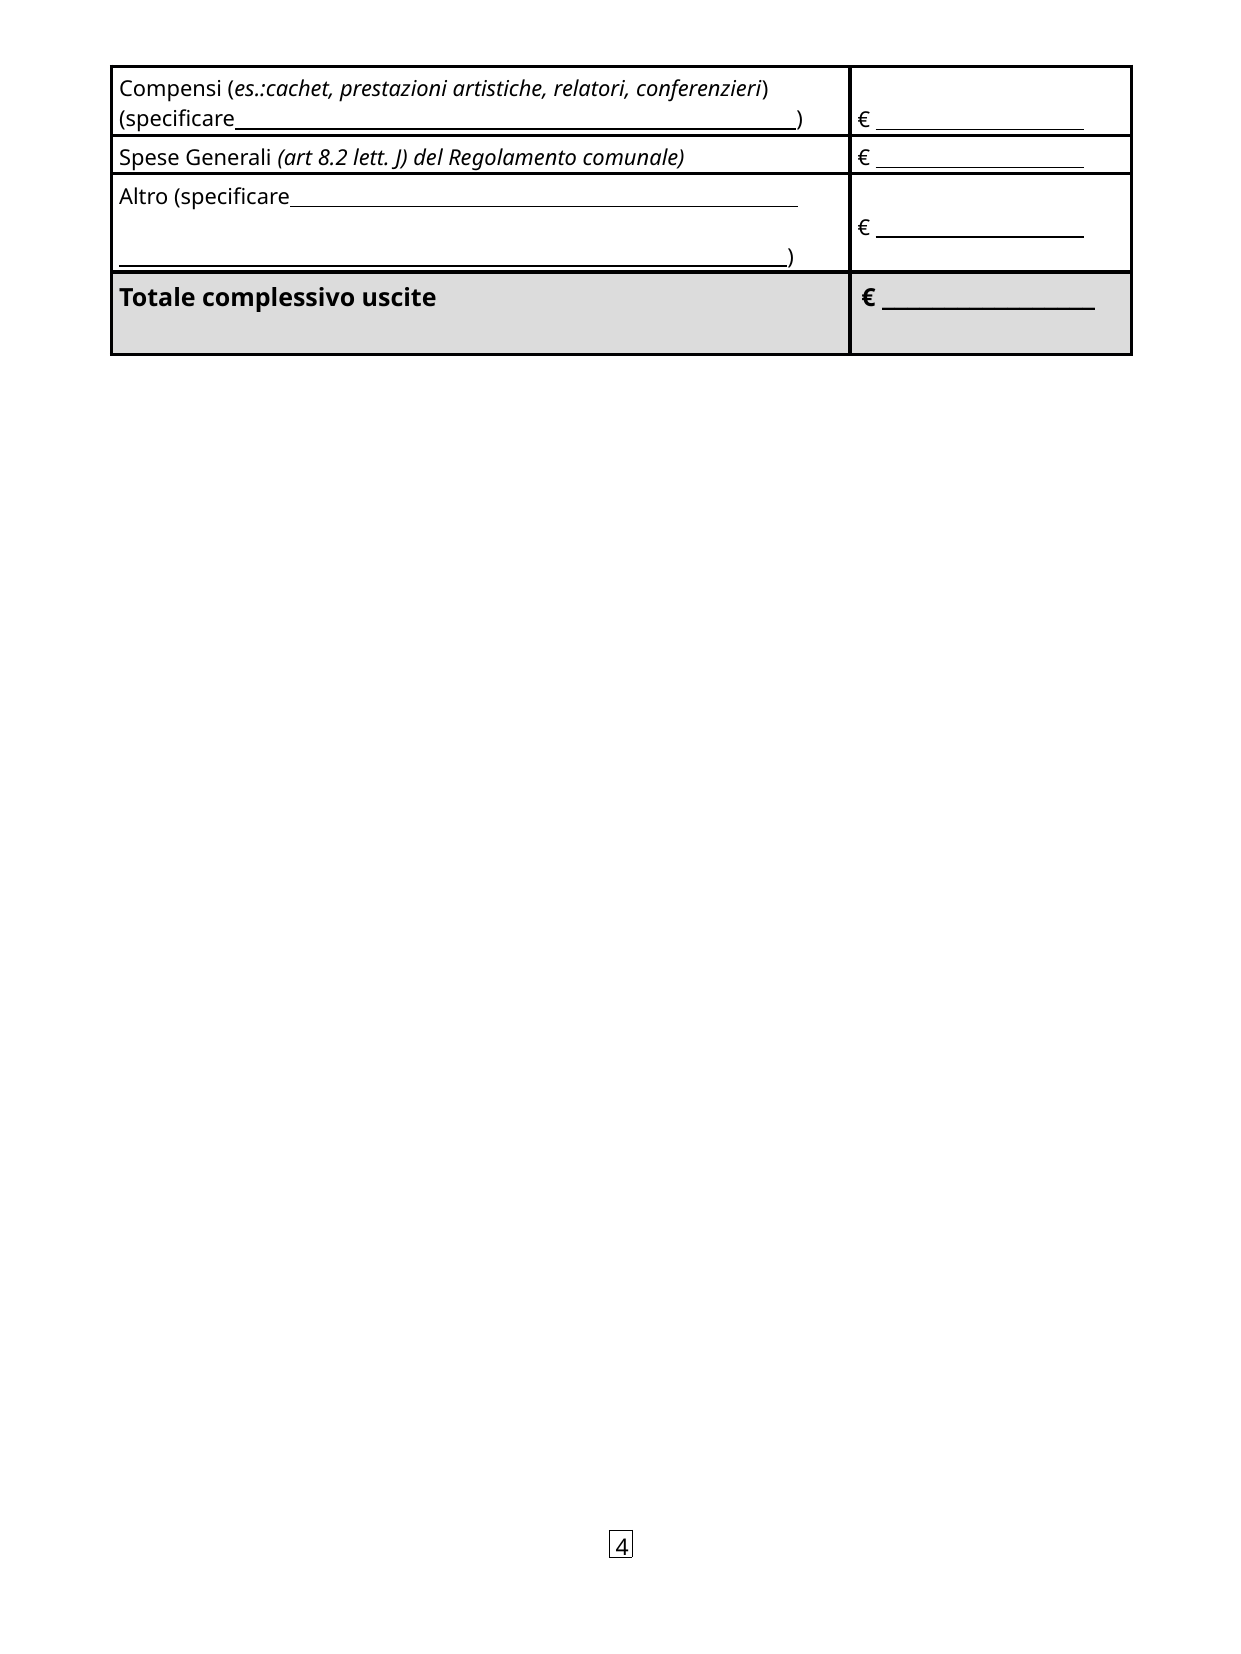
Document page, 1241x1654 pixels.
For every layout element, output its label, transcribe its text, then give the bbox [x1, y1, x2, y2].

table_cell € [852, 137, 1130, 172]
table_cell € _________________ [852, 274, 1130, 353]
table_cell Spese Generali (art 8.2 lett. J) del Regolamento comunale) [113, 137, 848, 172]
table_cell € [852, 175, 1130, 270]
table_cell Totale complessivo uscite [113, 274, 848, 353]
table_cell Compensi (es.:cachet, prestazioni artistiche, relatori, conferenzieri) (specificare ) [113, 68, 848, 134]
table_cell € [852, 68, 1130, 134]
table_cell Altro (specificare ) [113, 175, 848, 270]
